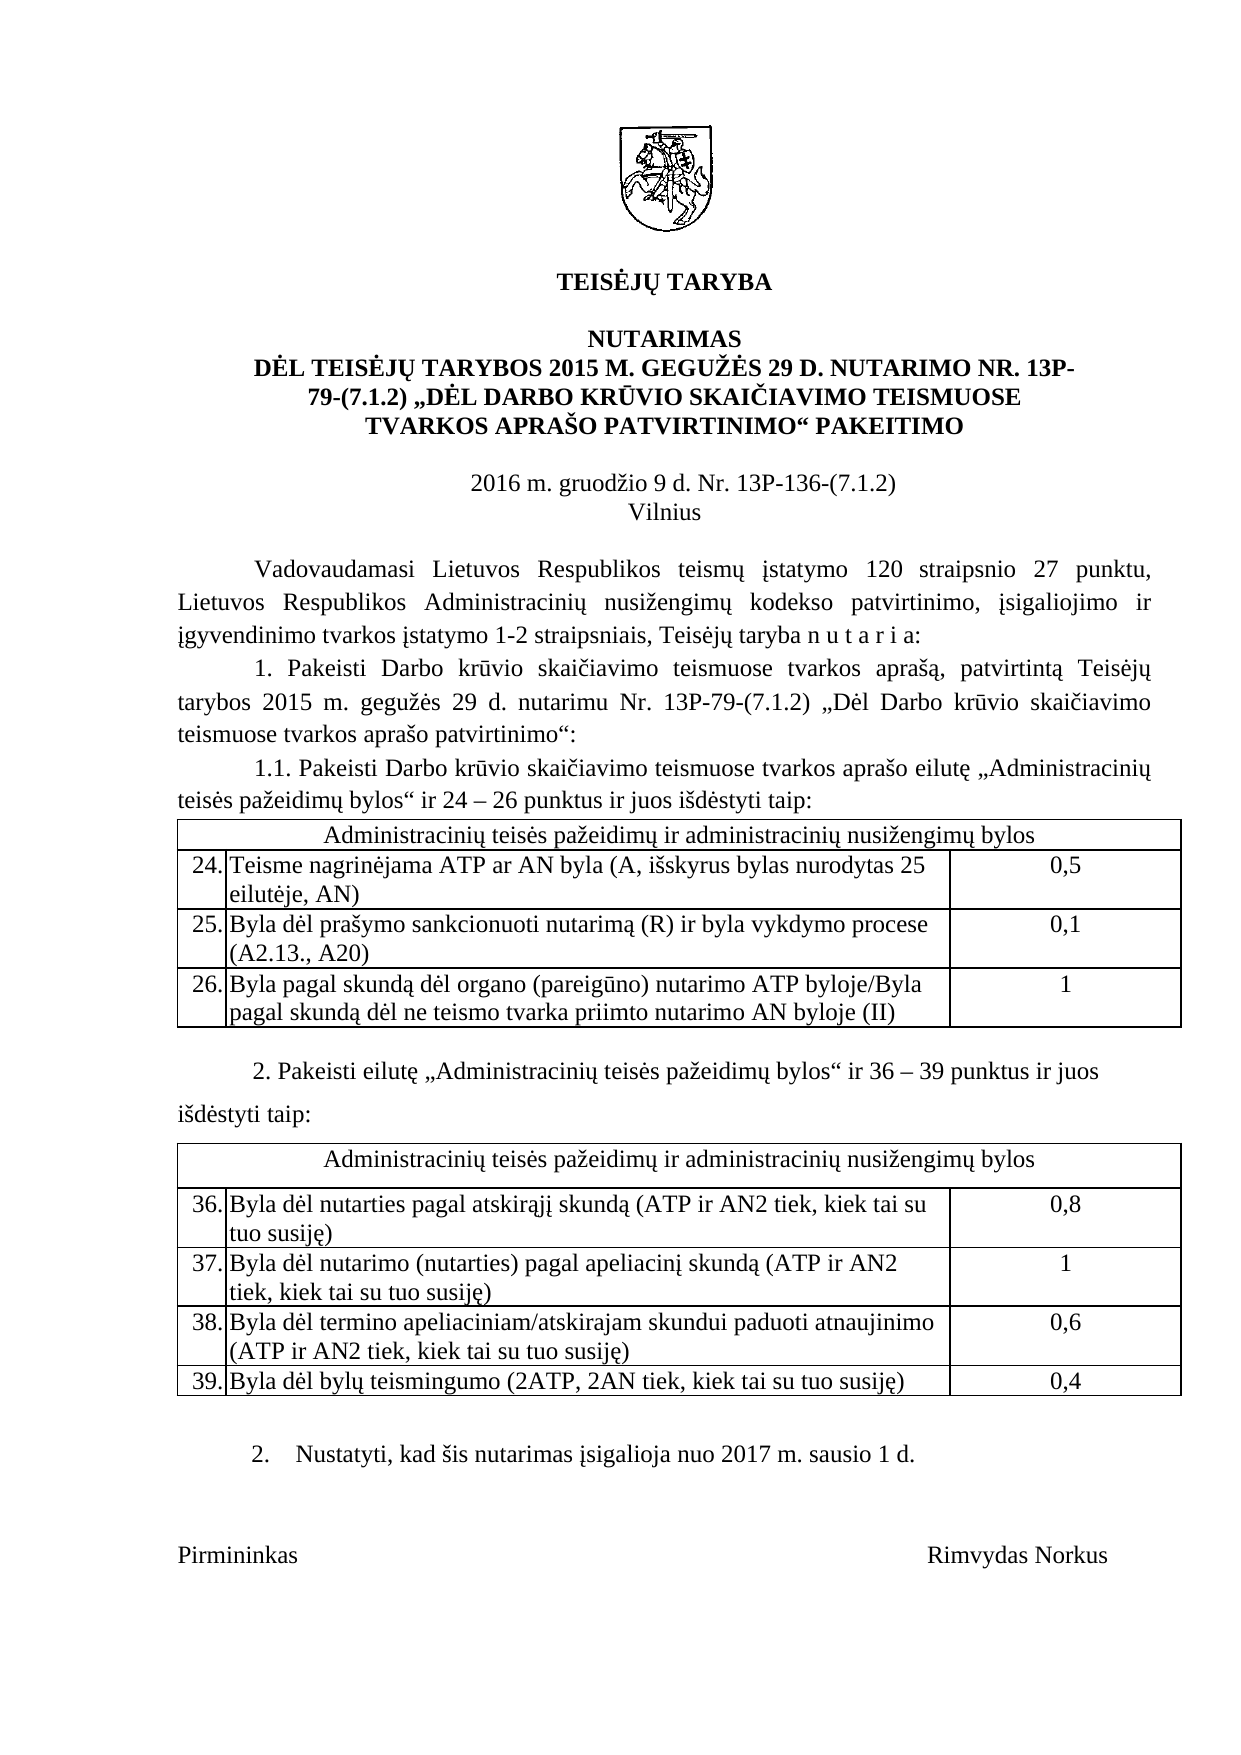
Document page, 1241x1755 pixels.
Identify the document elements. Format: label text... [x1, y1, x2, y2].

table_cell 37. [178, 1248, 225, 1305]
text DĖL TEISĖJŲ TARYBOS 2015 M. GEGUŽĖS 29 D. NUTARIMO NR. 13P-79-(7.1.2) „DĖL DARBO KRŪVIO SKAIČIAVIMO TEISMUOSE TVARKOS APRAŠO PATVIRTINIMO“ PAKEITIMO [251, 353, 1078, 439]
table_cell 0,5 [951, 851, 1180, 908]
table_cell 36. [178, 1189, 225, 1246]
text Vilnius [177, 497, 1152, 526]
table_cell 0,8 [951, 1189, 1180, 1246]
table_cell Teisme nagrinėjama ATP ar AN byla (A, išskyrus bylas nurodytas 25 eilutėje, AN) [227, 851, 949, 908]
table_cell 25. [178, 910, 225, 967]
table_cell 1 [951, 969, 1180, 1026]
table_cell 0,6 [951, 1307, 1180, 1364]
table_header Administracinių teisės pažeidimų ir administracinių nusižengimų bylos [178, 1144, 1180, 1187]
table_cell 0,4 [951, 1366, 1180, 1395]
text 2. Pakeisti eilutę „Administracinių teisės pažeidimų bylos“ ir 36 – 39 punktus ir juos išdėstyti taip: [177, 1056, 1135, 1128]
table_cell Byla dėl bylų teismingumo (2ATP, 2AN tiek, kiek tai su tuo susiję) [227, 1366, 949, 1395]
table_cell Byla dėl termino apeliaciniam/atskirajam skundui paduoti atnaujinimo (ATP ir AN2 tiek, kiek tai su tuo susiję) [227, 1307, 949, 1364]
table_cell 39. [178, 1366, 225, 1395]
table_cell Byla pagal skundą dėl organo (pareigūno) nutarimo ATP byloje/Byla pagal skundą dėl ne teismo tvarka priimto nutarimo AN byloje (II) [227, 969, 949, 1026]
text 1.1. Pakeisti Darbo krūvio skaičiavimo teismuose tvarkos aprašo eilutę „Administracinių teisės pažeidimų bylos“ ir 24 – 26 punktus ir juos išdėstyti taip: [177, 753, 1152, 814]
table_cell 24. [178, 851, 225, 908]
text 2. Nustatyti, kad šis nutarimas įsigalioja nuo 2017 m. sausio 1 d. [251, 1439, 1152, 1468]
table_cell 1 [951, 1248, 1180, 1305]
text Vadovaudamasi Lietuvos Respublikos teismų įstatymo 120 straipsnio 27 punktu, Lietuvos Respublikos Administracinių nusižengimų kodekso patvirtinimo, įsigaliojimo ir įgyvendinimo tvarkos įstatymo 1-2 straipsniais, Teisėjų taryba n u t a r i a: [177, 554, 1152, 649]
text NUTARIMAS [177, 324, 1152, 353]
text TEISĖJŲ TARYBA [177, 267, 1152, 296]
table_cell 38. [178, 1307, 225, 1364]
table_cell Byla dėl nutarimo (nutarties) pagal apeliacinį skundą (ATP ir AN2 tiek, kiek tai su tuo susiję) [227, 1248, 949, 1305]
text 2016 m. gruodžio 9 d. Nr. 13P-136-(7.1.2) [215, 468, 1152, 497]
table_cell Byla dėl prašymo sankcionuoti nutarimą (R) ir byla vykdymo procese (A2.13., A20) [227, 910, 949, 967]
text 1. Pakeisti Darbo krūvio skaičiavimo teismuose tvarkos aprašą, patvirtintą Teisėjų tarybos 2015 m. gegužės 29 d. nutarimu Nr. 13P-79-(7.1.2) „Dėl Darbo krūvio skaičiavimo teismuose tvarkos aprašo patvirtinimo“: [177, 653, 1152, 748]
table_cell 26. [178, 969, 225, 1026]
text Pirmininkas Rimvydas Norkus [177, 1540, 1152, 1569]
table_header Administracinių teisės pažeidimų ir administracinių nusižengimų bylos [178, 820, 1180, 849]
table_cell Byla dėl nutarties pagal atskirąjį skundą (ATP ir AN2 tiek, kiek tai su tuo susiję) [227, 1189, 949, 1246]
table_cell 0,1 [951, 910, 1180, 967]
